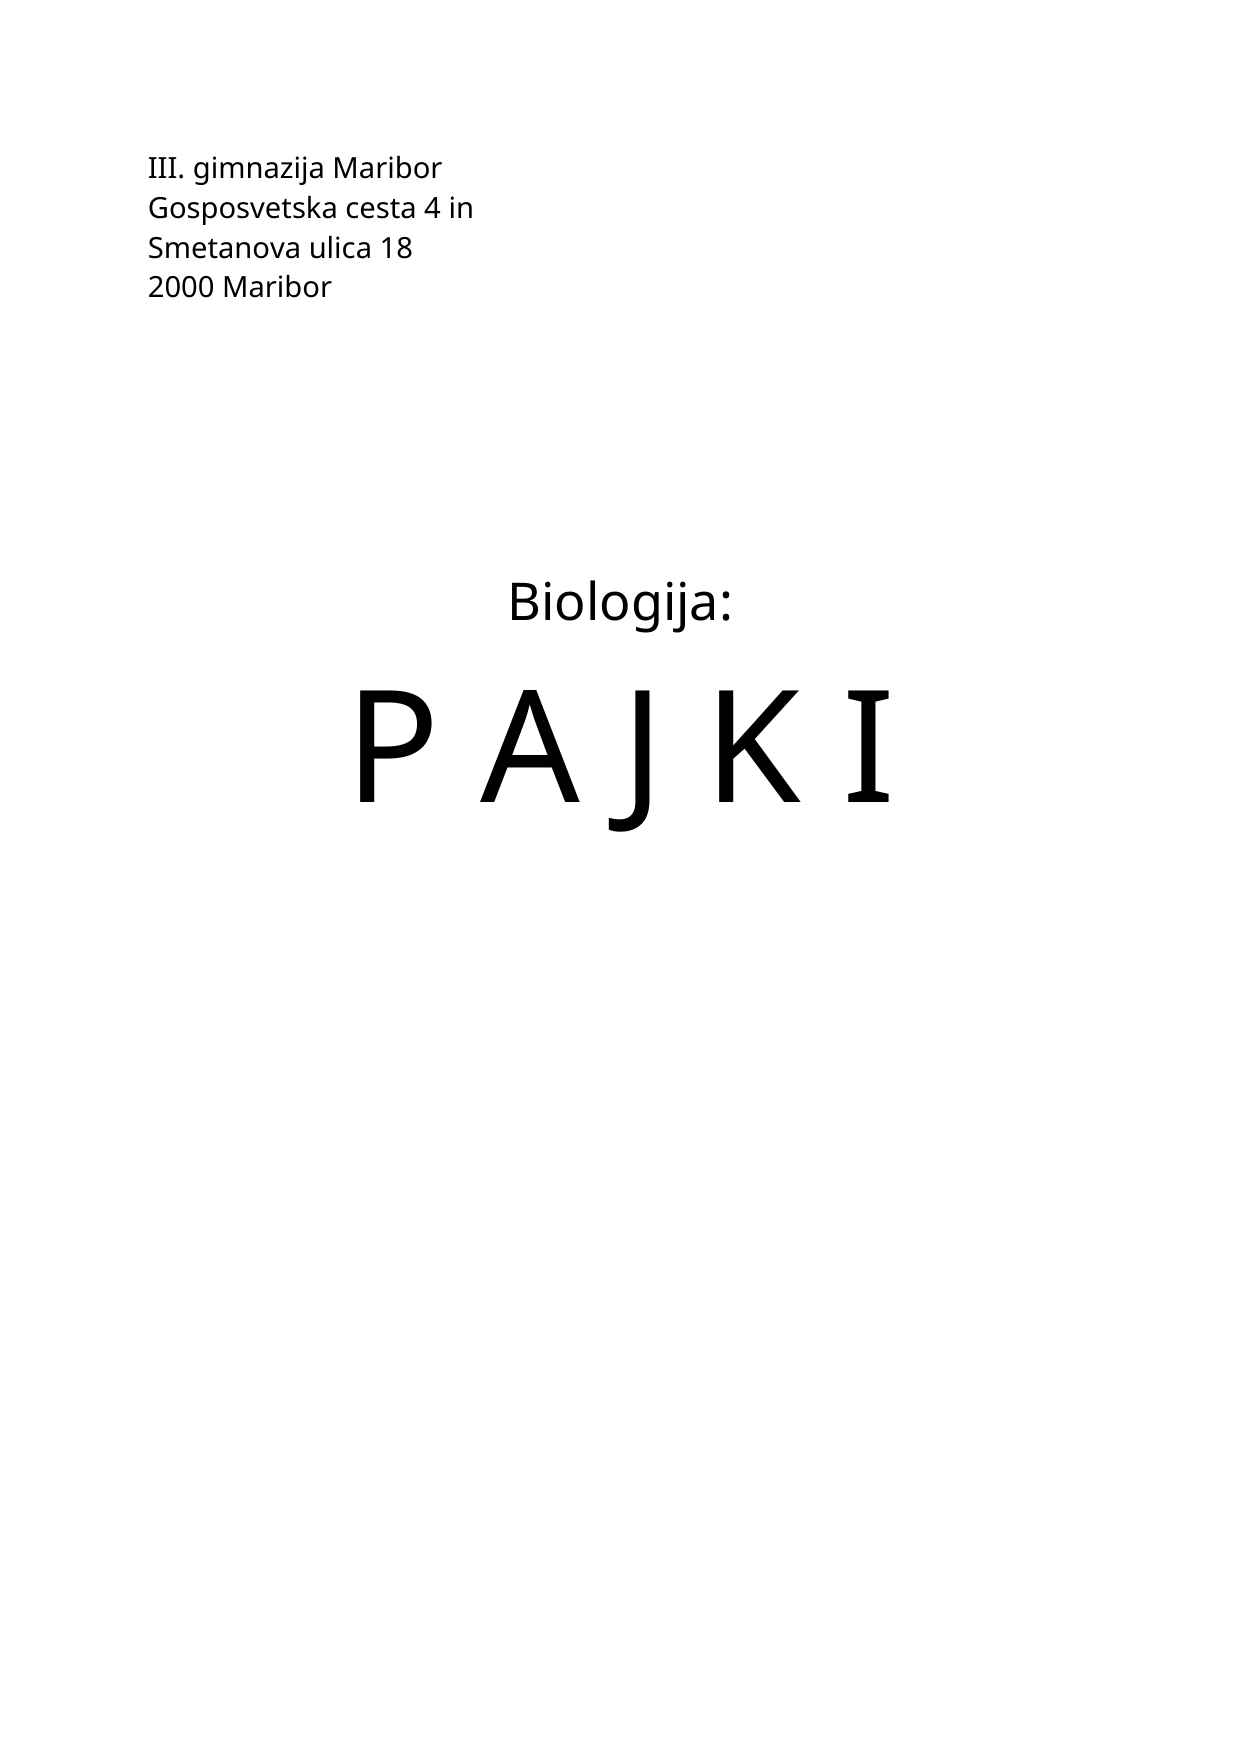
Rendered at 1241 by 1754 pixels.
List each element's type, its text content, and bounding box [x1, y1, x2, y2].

text P A J K I [148, 636, 1093, 848]
text Biologija: [148, 564, 1093, 636]
text III. gimnazija Maribor Gosposvetska cesta 4 in Smetanova ulica 18 2000 Maribor [148, 148, 1093, 306]
